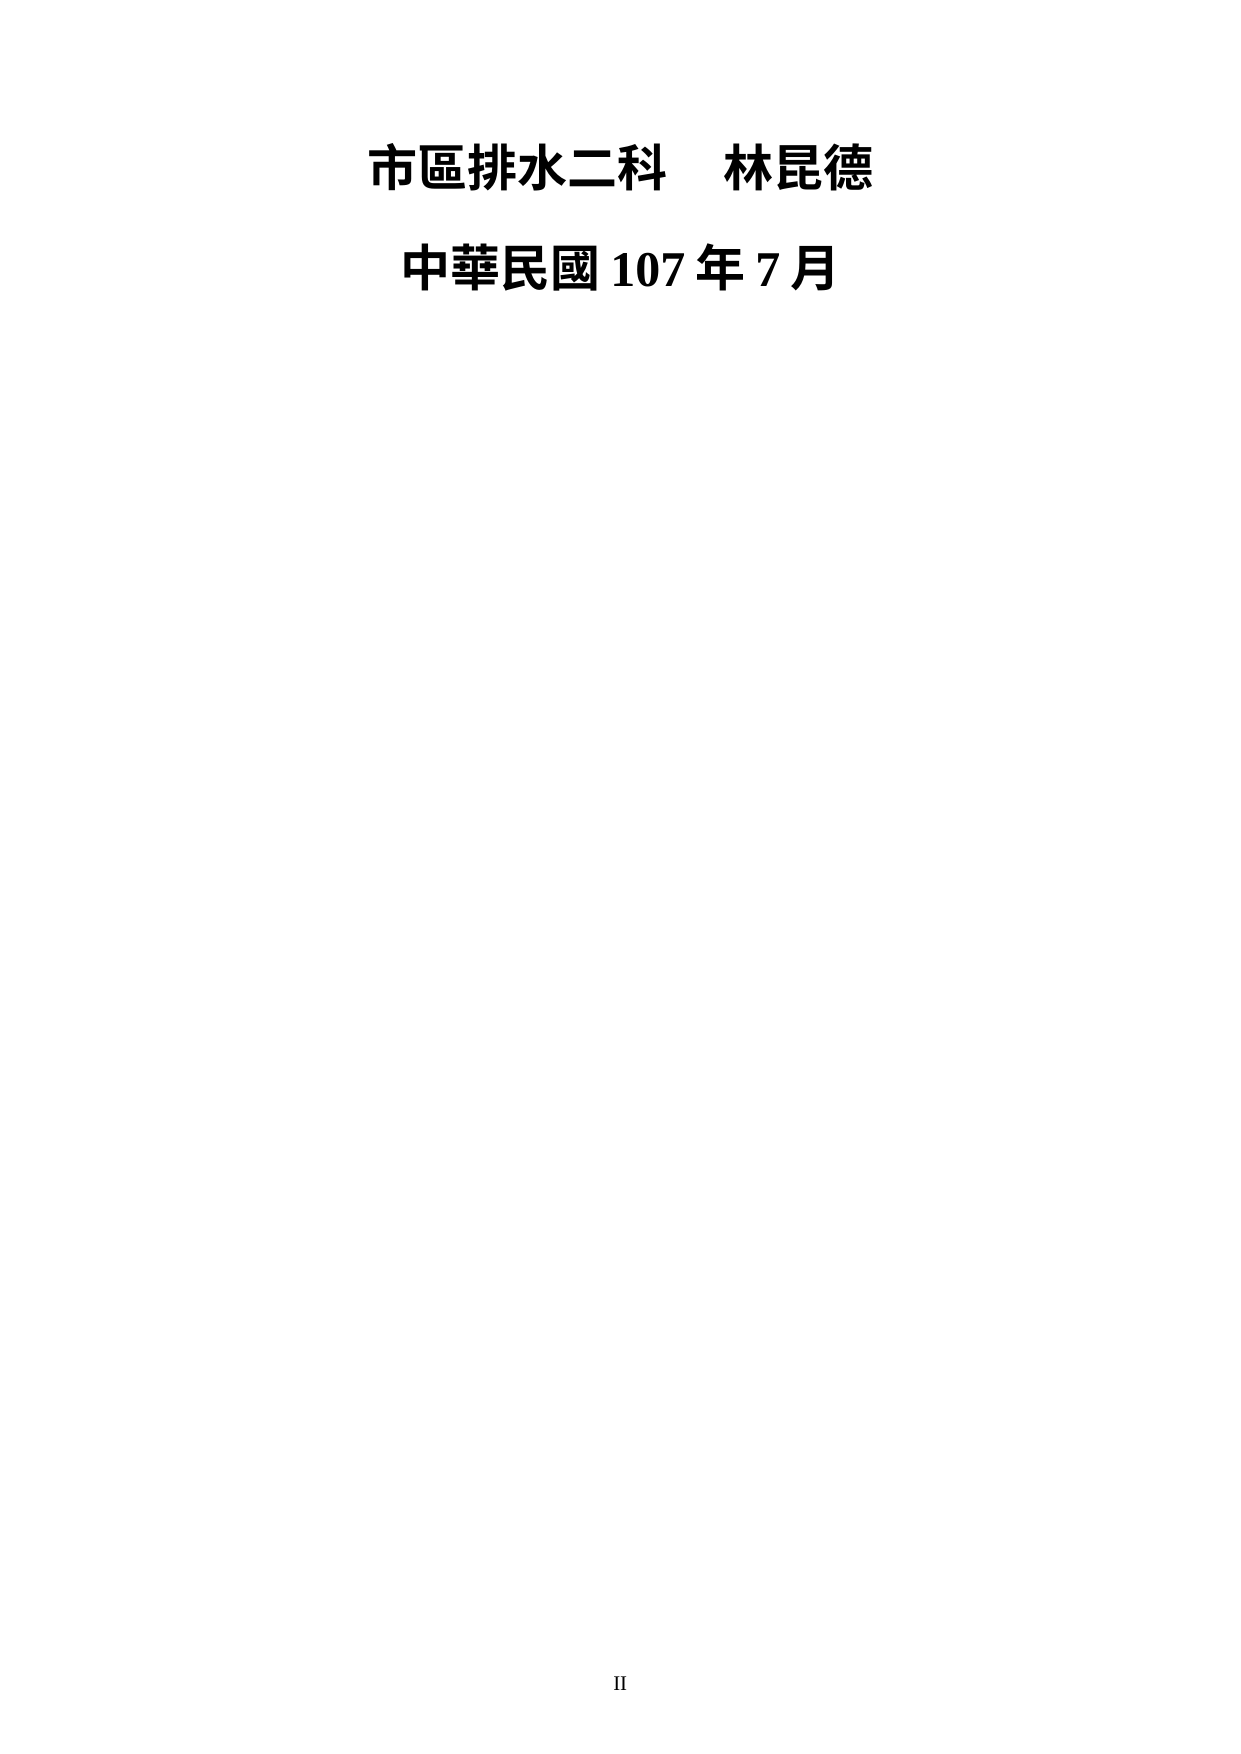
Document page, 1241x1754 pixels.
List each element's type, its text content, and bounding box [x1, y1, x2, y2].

text 中華民國107年7月 [177, 227, 1063, 302]
text 市區排水二科 林昆德 [177, 127, 1063, 202]
